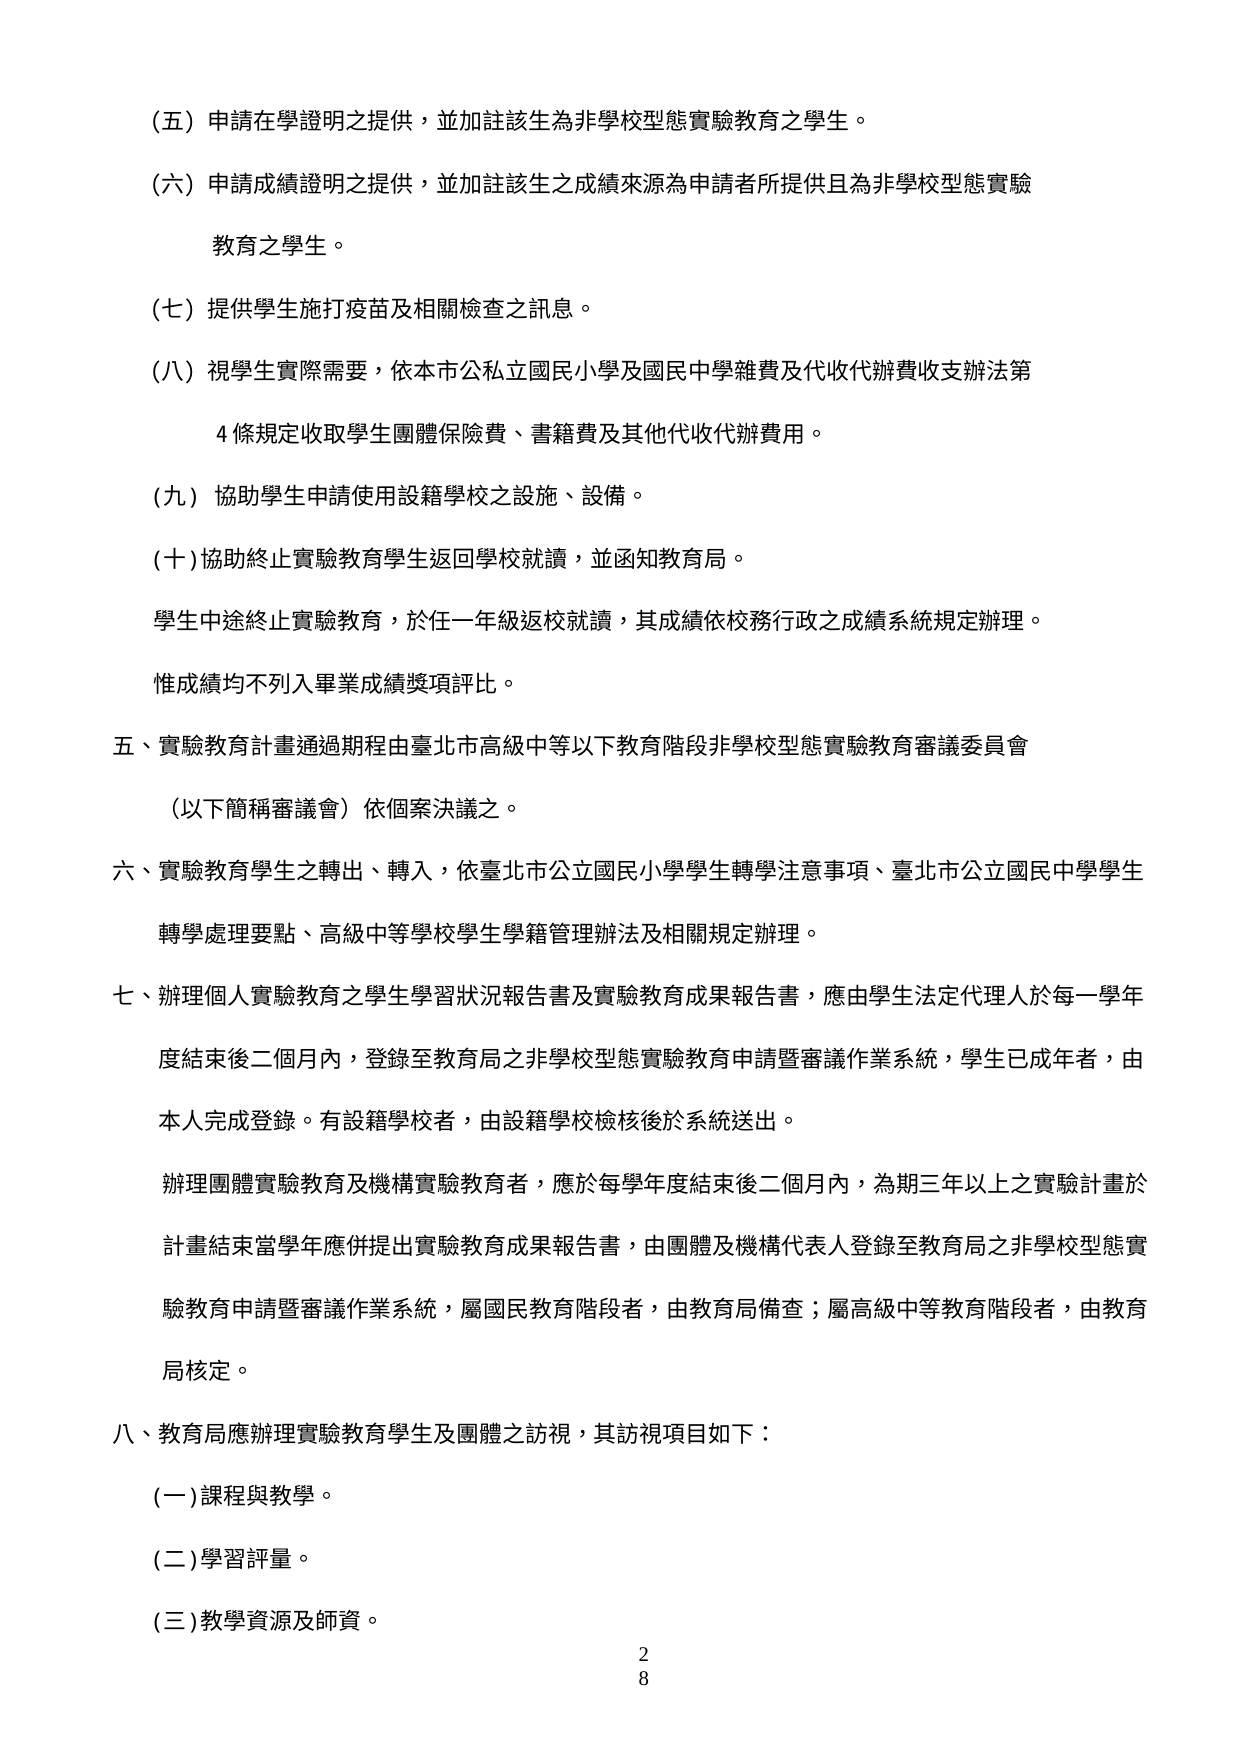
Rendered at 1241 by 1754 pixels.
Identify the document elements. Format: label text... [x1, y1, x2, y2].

text 4條規定收取學生團體保險費、書籍費及其他代收代辦費用。 [216, 390, 1167, 453]
text (二)學習評量。 [150, 1515, 1167, 1578]
text (八) 視學生實際需要，依本市公私立國民小學及國民中學雜費及代收代辦費收支辦法第 [150, 328, 1167, 390]
text (五) 申請在學證明之提供，並加註該生為非學校型態實驗教育之學生。 [150, 78, 1167, 140]
text (十)協助終止實驗教育學生返回學校就讀，並函知教育局。 [150, 515, 1167, 578]
text (六) 申請成績證明之提供，並加註該生之成績來源為申請者所提供且為非學校型態實驗 [150, 140, 1167, 203]
text 七、辦理個人實驗教育之學生學習狀況報告書及實驗教育成果報告書，應由學生法定代理人於每一學年度結束後二個月內，登錄至教育局之非學校型態實驗教育申請暨審議作業系統，學生已成年者，由本人完成登錄。有設籍學校者，由設籍學校檢核後於系統送出。 [112, 953, 1167, 1140]
text （以下簡稱審議會）依個案決議之。 [157, 765, 1167, 828]
text 辦理團體實驗教育及機構實驗教育者，應於每學年度結束後二個月內，為期三年以上之實驗計畫於計畫結束當學年應併提出實驗教育成果報告書，由團體及機構代表人登錄至教育局之非學校型態實驗教育申請暨審議作業系統，屬國民教育階段者，由教育局備查；屬高級中等教育階段者，由教育局核定。 [162, 1140, 1167, 1390]
text (三)教學資源及師資。 [150, 1578, 1167, 1640]
text 六、實驗教育學生之轉出、轉入，依臺北市公立國民小學學生轉學注意事項、臺北市公立國民中學學生轉學處理要點、高級中等學校學生學籍管理辦法及相關規定辦理。 [112, 828, 1167, 953]
text (七) 提供學生施打疫苗及相關檢查之訊息。 [150, 265, 1167, 328]
text 五、實驗教育計畫通過期程由臺北市高級中等以下教育階段非學校型態實驗教育審議委員會 [112, 703, 1167, 765]
text 學生中途終止實驗教育，於任一年級返校就讀，其成績依校務行政之成績系統規定辦理。 [154, 578, 1167, 640]
text (一)課程與教學。 [150, 1453, 1167, 1515]
text 惟成績均不列入畢業成績獎項評比。 [154, 640, 1167, 703]
text 教育之學生。 [212, 203, 1167, 265]
text 八、教育局應辦理實驗教育學生及團體之訪視，其訪視項目如下： [112, 1390, 1167, 1453]
text (九) 協助學生申請使用設籍學校之設施、設備。 [150, 453, 1167, 515]
